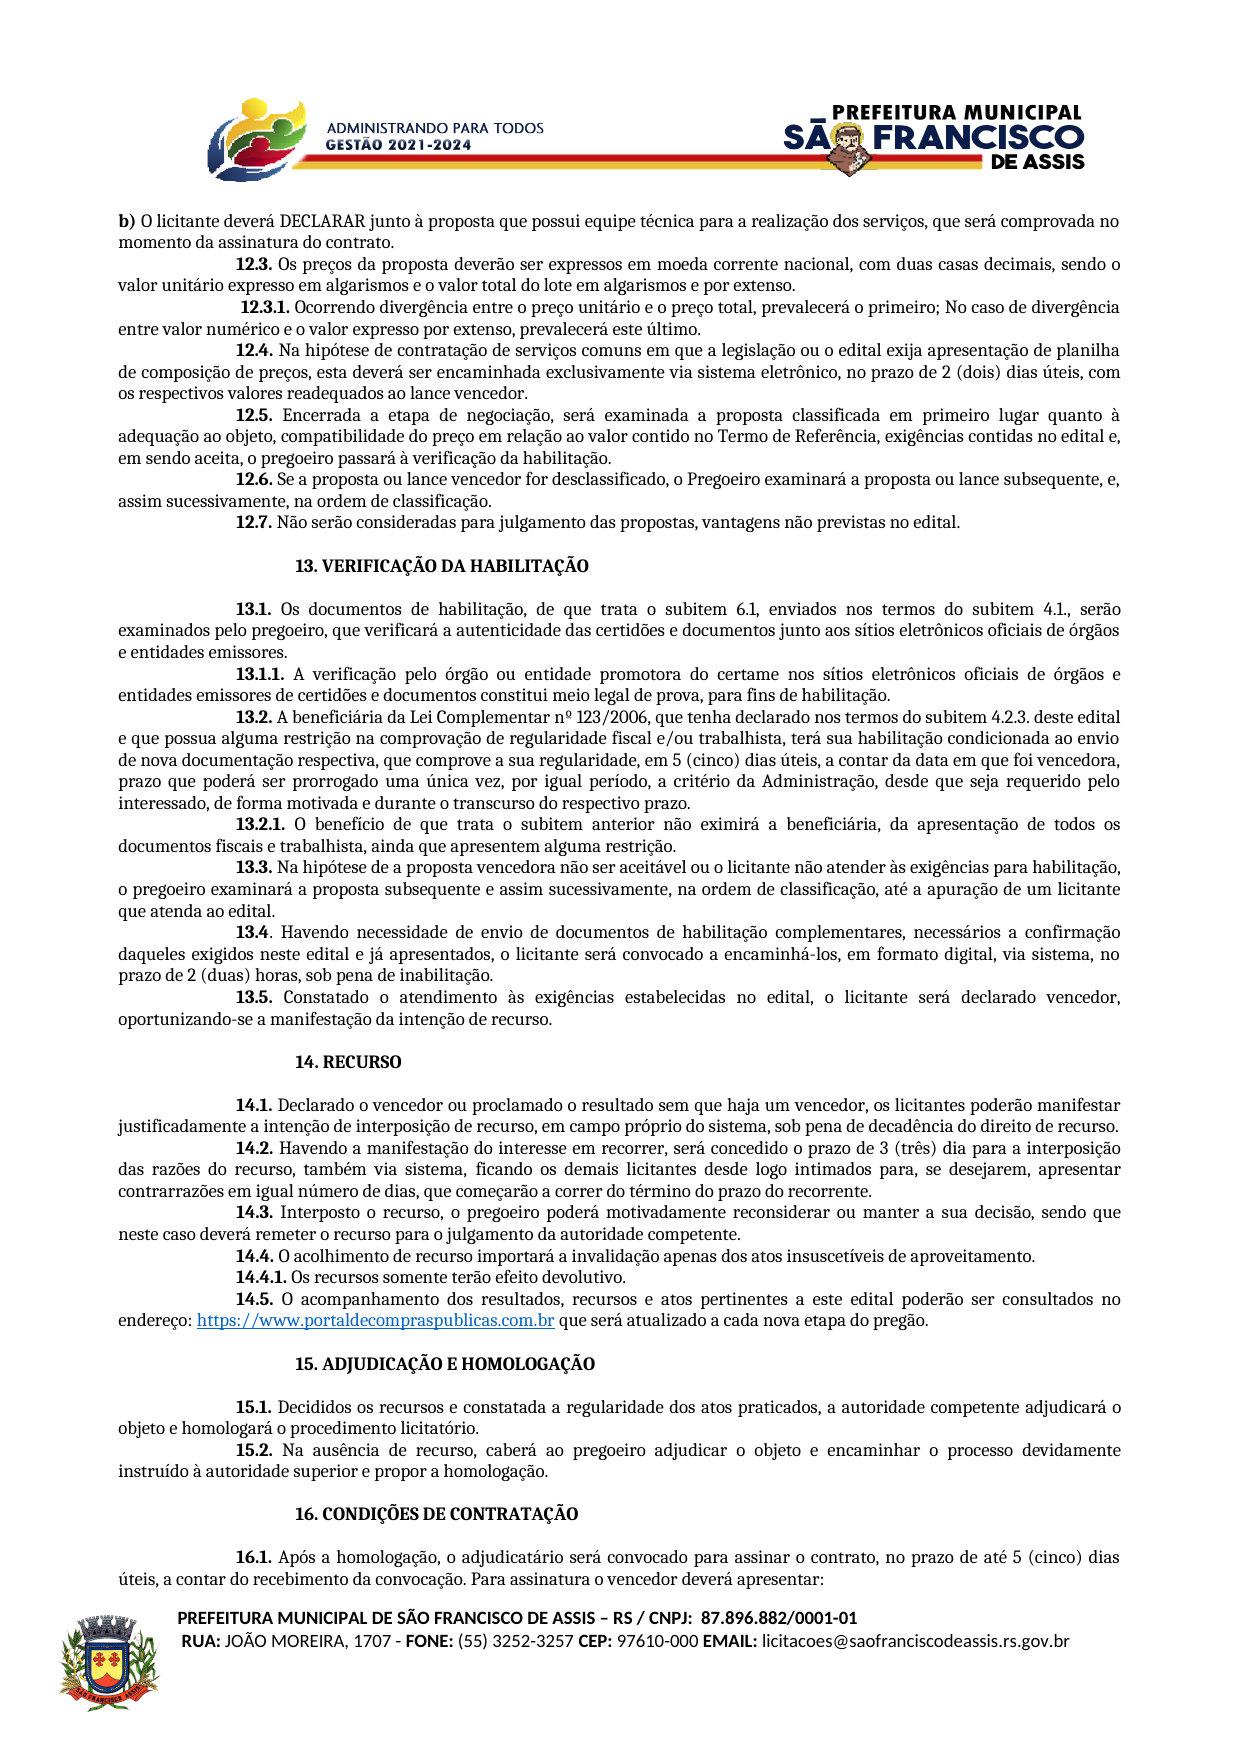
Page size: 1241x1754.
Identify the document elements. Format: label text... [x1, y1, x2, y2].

text 14.4.1. Os recursos somente terão efeito devolutivo. [118, 1267, 1122, 1288]
text 13.2. A beneficiária da Lei Complementar nº 123/2006, que tenha declarado nos termos do subitem 4.2.3. deste edital e que possua alguma restrição na comprovação de regularidade fiscal e/ou trabalhista, terá sua habilitação condicionada ao envio de nova documentação respectiva, que comprove a sua regularidade, em 5 (cinco) dias úteis, a contar da data em que foi vencedora, prazo que poderá ser prorrogado uma única vez, por igual período, a critério da Administração, desde que seja requerido pelo interessado, de forma motivada e durante o transcurso do respectivo prazo. [118, 706, 1122, 814]
text 14.2. Havendo a manifestação do interesse em recorrer, será concedido o prazo de 3 (três) dia para a interposição das razões do recurso, também via sistema, ficando os demais licitantes desde logo intimados para, se desejarem, apresentar contrarrazões em igual número de dias, que começarão a correr do término do prazo do recorrente. [118, 1137, 1122, 1202]
text 12.6. Se a proposta ou lance vencedor for desclassificado, o Pregoeiro examinará a proposta ou lance subsequente, e, assim sucessivamente, na ordem de classificação. [118, 469, 1122, 512]
text 14.1. Declarado o vencedor ou proclamado o resultado sem que haja um vencedor, os licitantes poderão manifestar justificadamente a intenção de interposição de recurso, em campo próprio do sistema, sob pena de decadência do direito de recurso. [118, 1094, 1122, 1137]
text 15.2. Na ausência de recurso, caberá ao pregoeiro adjudicar o objeto e encaminhar o processo devidamente instruído à autoridade superior e propor a homologação. [118, 1439, 1122, 1482]
text 15.1. Decididos os recursos e constatada a regularidade dos atos praticados, a autoridade competente adjudicará o objeto e homologará o procedimento licitatório. [118, 1396, 1122, 1439]
text 13.1. Os documentos de habilitação, de que trata o subitem 6.1, enviados nos termos do subitem 4.1., serão examinados pelo pregoeiro, que verificará a autenticidade das certidões e documentos junto aos sítios eletrônicos oficiais de órgãos e entidades emissores. [118, 598, 1122, 663]
text 16. CONDIÇÕES DE CONTRATAÇÃO [118, 1504, 1181, 1526]
text 13.5. Constatado o atendimento às exigências estabelecidas no edital, o licitante será declarado vencedor, oportunizando-se a manifestação da intenção de recurso. [118, 986, 1122, 1029]
text 13. VERIFICAÇÃO DA HABILITAÇÃO [118, 555, 1181, 577]
text 13.3. Na hipótese de a proposta vencedora não ser aceitável ou o licitante não atender às exigências para habilitação, o pregoeiro examinará a proposta subsequente e assim sucessivamente, na ordem de classificação, até a apuração de um licitante que atenda ao edital. [118, 857, 1122, 922]
text 12.7. Não serão consideradas para julgamento das propostas, vantagens não previstas no edital. [118, 512, 1181, 534]
text 12.4. Na hipótese de contratação de serviços comuns em que a legislação ou o edital exija apresentação de planilha de composição de preços, esta deverá ser encaminhada exclusivamente via sistema eletrônico, no prazo de 2 (dois) dias úteis, com os respectivos valores readequados ao lance vencedor. [118, 339, 1122, 404]
text 14. RECURSO [118, 1051, 1181, 1073]
text 15. ADJUDICAÇÃO E HOMOLOGAÇÃO [118, 1353, 1181, 1374]
text 12.5. Encerrada a etapa de negociação, será examinada a proposta classificada em primeiro lugar quanto à adequação ao objeto, compatibilidade do preço em relação ao valor contido no Termo de Referência, exigências contidas no edital e, em sendo aceita, o pregoeiro passará à verificação da habilitação. [118, 404, 1122, 469]
text b) O licitante deverá DECLARAR junto à proposta que possui equipe técnica para a realização dos serviços, que será comprovada no momento da assinatura do contrato. [118, 210, 1122, 253]
text 16.1. Após a homologação, o adjudicatário será convocado para assinar o contrato, no prazo de até 5 (cinco) dias úteis, a contar do recebimento da convocação. Para assinatura o vencedor deverá apresentar: [118, 1547, 1122, 1590]
text 14.5. O acompanhamento dos resultados, recursos e atos pertinentes a este edital poderão ser consultados no endereço: https://www.portaldecompraspublicas.com.br que será atualizado a cada nova etapa do pregão. [118, 1288, 1122, 1331]
text 12.3. Os preços da proposta deverão ser expressos em moeda corrente nacional, com duas casas decimais, sendo o valor unitário expresso em algarismos e o valor total do lote em algarismos e por extenso. [118, 253, 1122, 296]
text 13.4. Havendo necessidade de envio de documentos de habilitação complementares, necessários a confirmação daqueles exigidos neste edital e já apresentados, o licitante será convocado a encaminhá-los, em formato digital, via sistema, no prazo de 2 (duas) horas, sob pena de inabilitação. [118, 922, 1122, 986]
text 14.4. O acolhimento de recurso importará a invalidação apenas dos atos insuscetíveis de aproveitamento. [118, 1245, 1122, 1267]
text 14.3. Interposto o recurso, o pregoeiro poderá motivadamente reconsiderar ou manter a sua decisão, sendo que neste caso deverá remeter o recurso para o julgamento da autoridade competente. [118, 1202, 1122, 1245]
text 13.2.1. O benefício de que trata o subitem anterior não eximirá a beneficiária, da apresentação de todos os documentos fiscais e trabalhista, ainda que apresentem alguma restrição. [118, 814, 1122, 857]
text 13.1.1. A verificação pelo órgão ou entidade promotora do certame nos sítios eletrônicos oficiais de órgãos e entidades emissores de certidões e documentos constitui meio legal de prova, para fins de habilitação. [118, 663, 1122, 706]
text 12.3.1. Ocorrendo divergência entre o preço unitário e o preço total, prevalecerá o primeiro; No caso de divergência entre valor numérico e o valor expresso por extenso, prevalecerá este último. [118, 296, 1122, 339]
